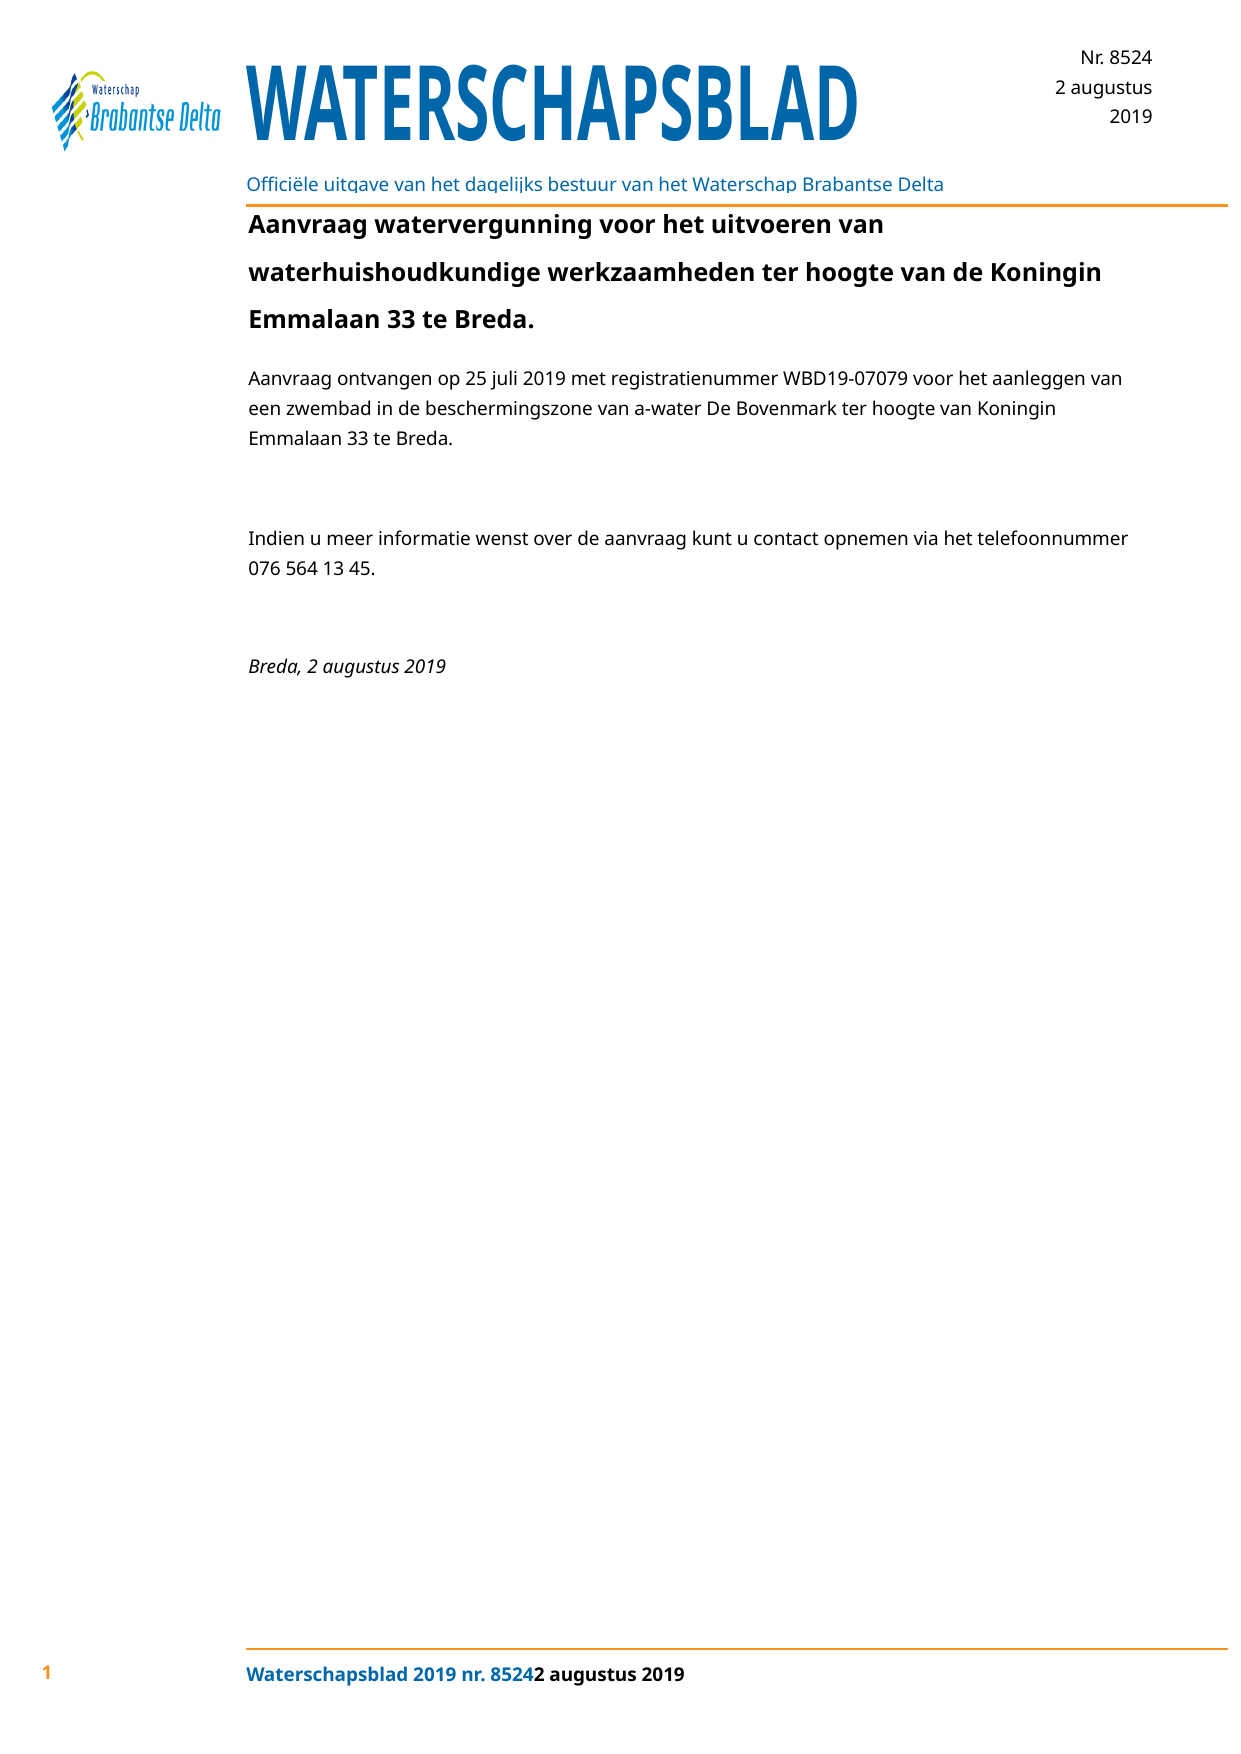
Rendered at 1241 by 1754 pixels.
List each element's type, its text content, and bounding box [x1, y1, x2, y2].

text Breda, 2 augustus 2019 [248, 653, 1152, 679]
picture [41, 47, 231, 172]
text Aanvraag ontvangen op 25 juli 2019 met registratienummer WBD19-07079 voor het aanleggen van een zwembad in de beschermingszone van a-water De Bovenmark ter hoogte van Koningin Emmalaan 33 te Breda. [248, 366, 1152, 450]
text Aanvraag watervergunning voor het uitvoeren van waterhuishoudkundige werkzaamheden ter hoogte van de Koningin Emmalaan 33 te Breda. [248, 207, 1152, 336]
text Indien u meer informatie wenst over de aanvraag kunt u contact opnemen via het telefoonnummer 076 564 13 45. [248, 526, 1152, 581]
